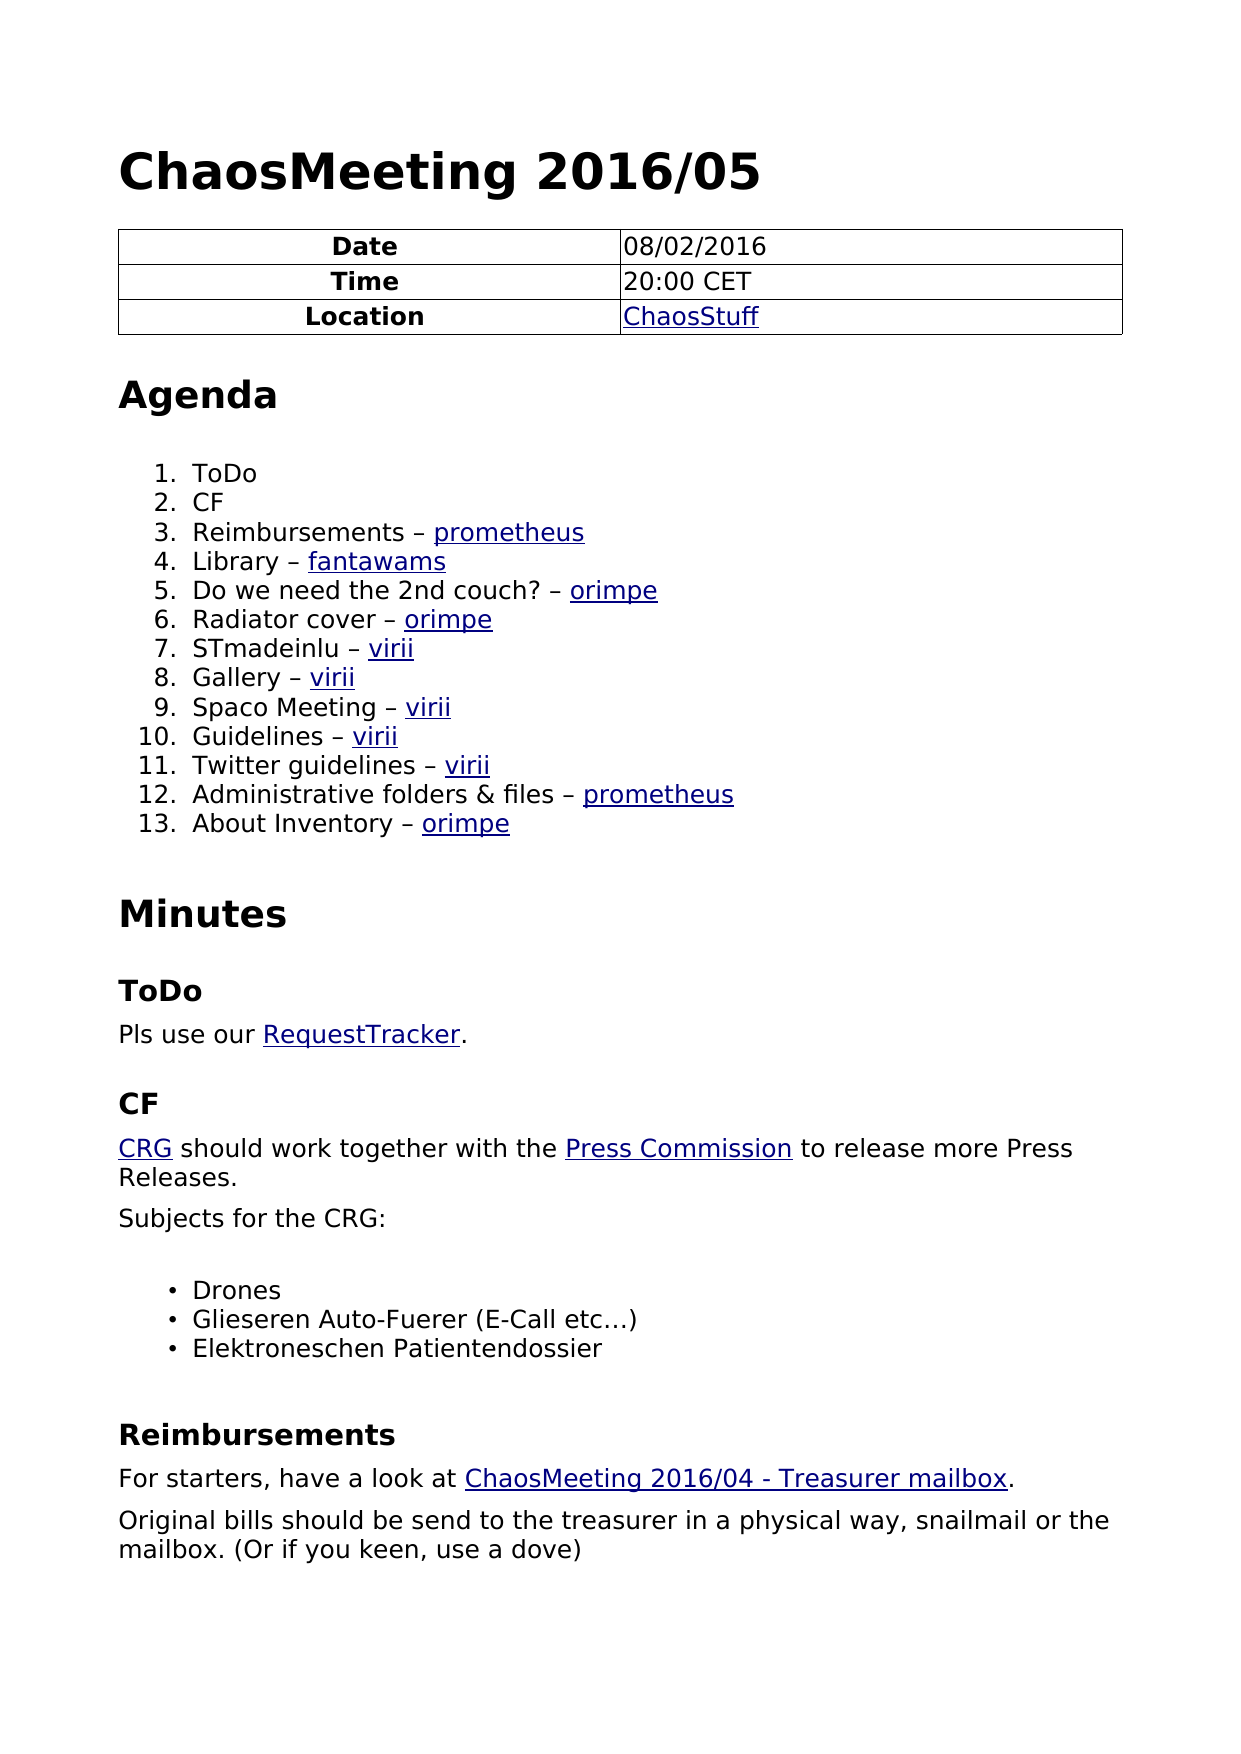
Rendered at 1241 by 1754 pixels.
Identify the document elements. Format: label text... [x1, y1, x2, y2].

table_header Date [119, 230, 620, 264]
subtitle ChaosMeeting 2016/05 [118, 143, 1122, 201]
list Twitter guidelines – virii [177, 751, 1122, 780]
text For starters, have a look at ChaosMeeting 2016/04 - Treasurer mailbox. [118, 1464, 1122, 1493]
table_cell ChaosStuff [621, 300, 1122, 334]
list Spaco Meeting – virii [177, 693, 1122, 722]
text CRG should work together with the Press Commission to release more Press Releases. [118, 1134, 1122, 1192]
list About Inventory – orimpe [177, 809, 1122, 839]
text Pls use our RequestTracker. [118, 1021, 1122, 1050]
list Reimbursements – prometheus [177, 518, 1122, 547]
subtitle CF [118, 1087, 1122, 1121]
list Glieseren Auto-Fuerer (E-Call etc…) [177, 1305, 1122, 1334]
subtitle Reimbursements [118, 1418, 1122, 1452]
list Library – fantawams [177, 547, 1122, 576]
table_cell Location [119, 300, 620, 334]
text Original bills should be send to the treasurer in a physical way, snailmail or the mailbox. (Or if you keen, use a dove) [118, 1506, 1122, 1564]
list Elektroneschen Patientendossier [177, 1334, 1122, 1363]
subtitle Minutes [118, 893, 1122, 937]
list Radiator cover – orimpe [177, 605, 1122, 634]
list STmadeinlu – virii [177, 634, 1122, 664]
list Do we need the 2nd couch? – orimpe [177, 576, 1122, 605]
subtitle ToDo [118, 974, 1122, 1008]
list Guidelines – virii [177, 722, 1122, 751]
table_cell 20:00 CET [621, 265, 1122, 299]
list ToDo [177, 459, 1122, 489]
list Administrative folders & files – prometheus [177, 780, 1122, 809]
list CF [177, 489, 1122, 518]
text Subjects for the CRG: [118, 1205, 1122, 1234]
table_header 08/02/2016 [621, 230, 1122, 264]
table_cell Time [119, 265, 620, 299]
list Drones [177, 1276, 1122, 1305]
list Gallery – virii [177, 664, 1122, 693]
subtitle Agenda [118, 374, 1122, 417]
